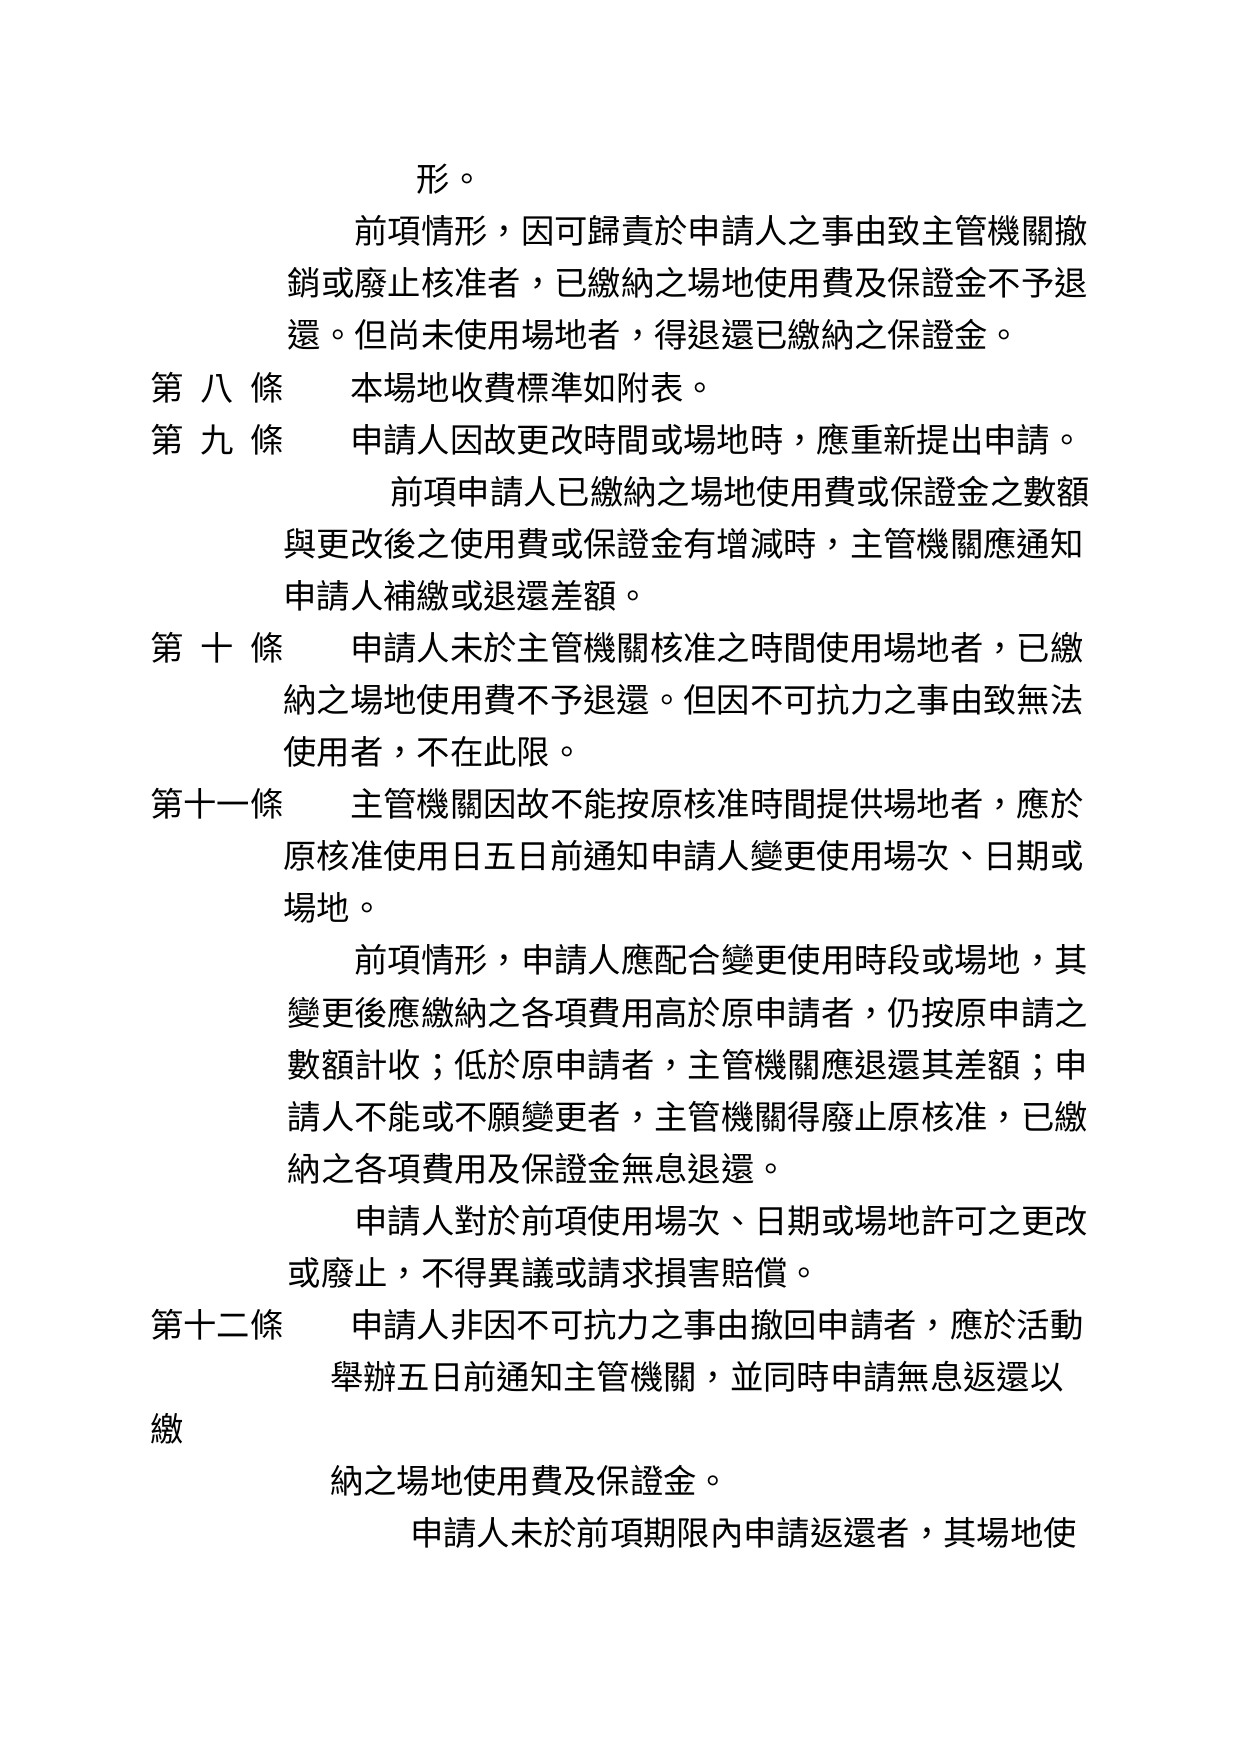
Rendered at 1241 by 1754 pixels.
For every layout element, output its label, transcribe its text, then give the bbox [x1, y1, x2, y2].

text 舉辦五日前通知主管機關，並同時申請無息返還以繳 [150, 1348, 1090, 1452]
text 前項情形，因可歸責於申請人之事由致主管機關撤銷或廢止核准者，已繳納之場地使用費及保證金不予退還。但尚未使用場地者，得退還已繳納之保證金。 [287, 202, 1090, 358]
text 第十一條 主管機關因故不能按原核准時間提供場地者，應於原核准使用日五日前通知申請人變更使用場次、日期或場地。 [150, 775, 1090, 931]
text 第 十 條 申請人未於主管機關核准之時間使用場地者，已繳納之場地使用費不予退還。但因不可抗力之事由致無法使用者，不在此限。 [150, 619, 1090, 775]
text 前項申請人已繳納之場地使用費或保證金之數額與更改後之使用費或保證金有增減時，主管機關應通知申請人補繳或退還差額。 [150, 462, 1090, 619]
text 第十二條 申請人非因不可抗力之事由撤回申請者，應於活動 [150, 1296, 1090, 1348]
text 形。 [350, 150, 1090, 202]
text 第 八 條 本場地收費標準如附表。 [150, 358, 1090, 410]
text 納之場地使用費及保證金。 [150, 1452, 1090, 1504]
text 第 九 條 申請人因故更改時間或場地時，應重新提出申請。 [150, 410, 1090, 462]
text 申請人未於前項期限內申請返還者，其場地使 [150, 1504, 1090, 1556]
text 申請人對於前項使用場次、日期或場地許可之更改或廢止，不得異議或請求損害賠償。 [287, 1192, 1090, 1296]
text 前項情形，申請人應配合變更使用時段或場地，其變更後應繳納之各項費用高於原申請者，仍按原申請之數額計收；低於原申請者，主管機關應退還其差額；申請人不能或不願變更者，主管機關得廢止原核准，已繳納之各項費用及保證金無息退還。 [287, 931, 1090, 1192]
